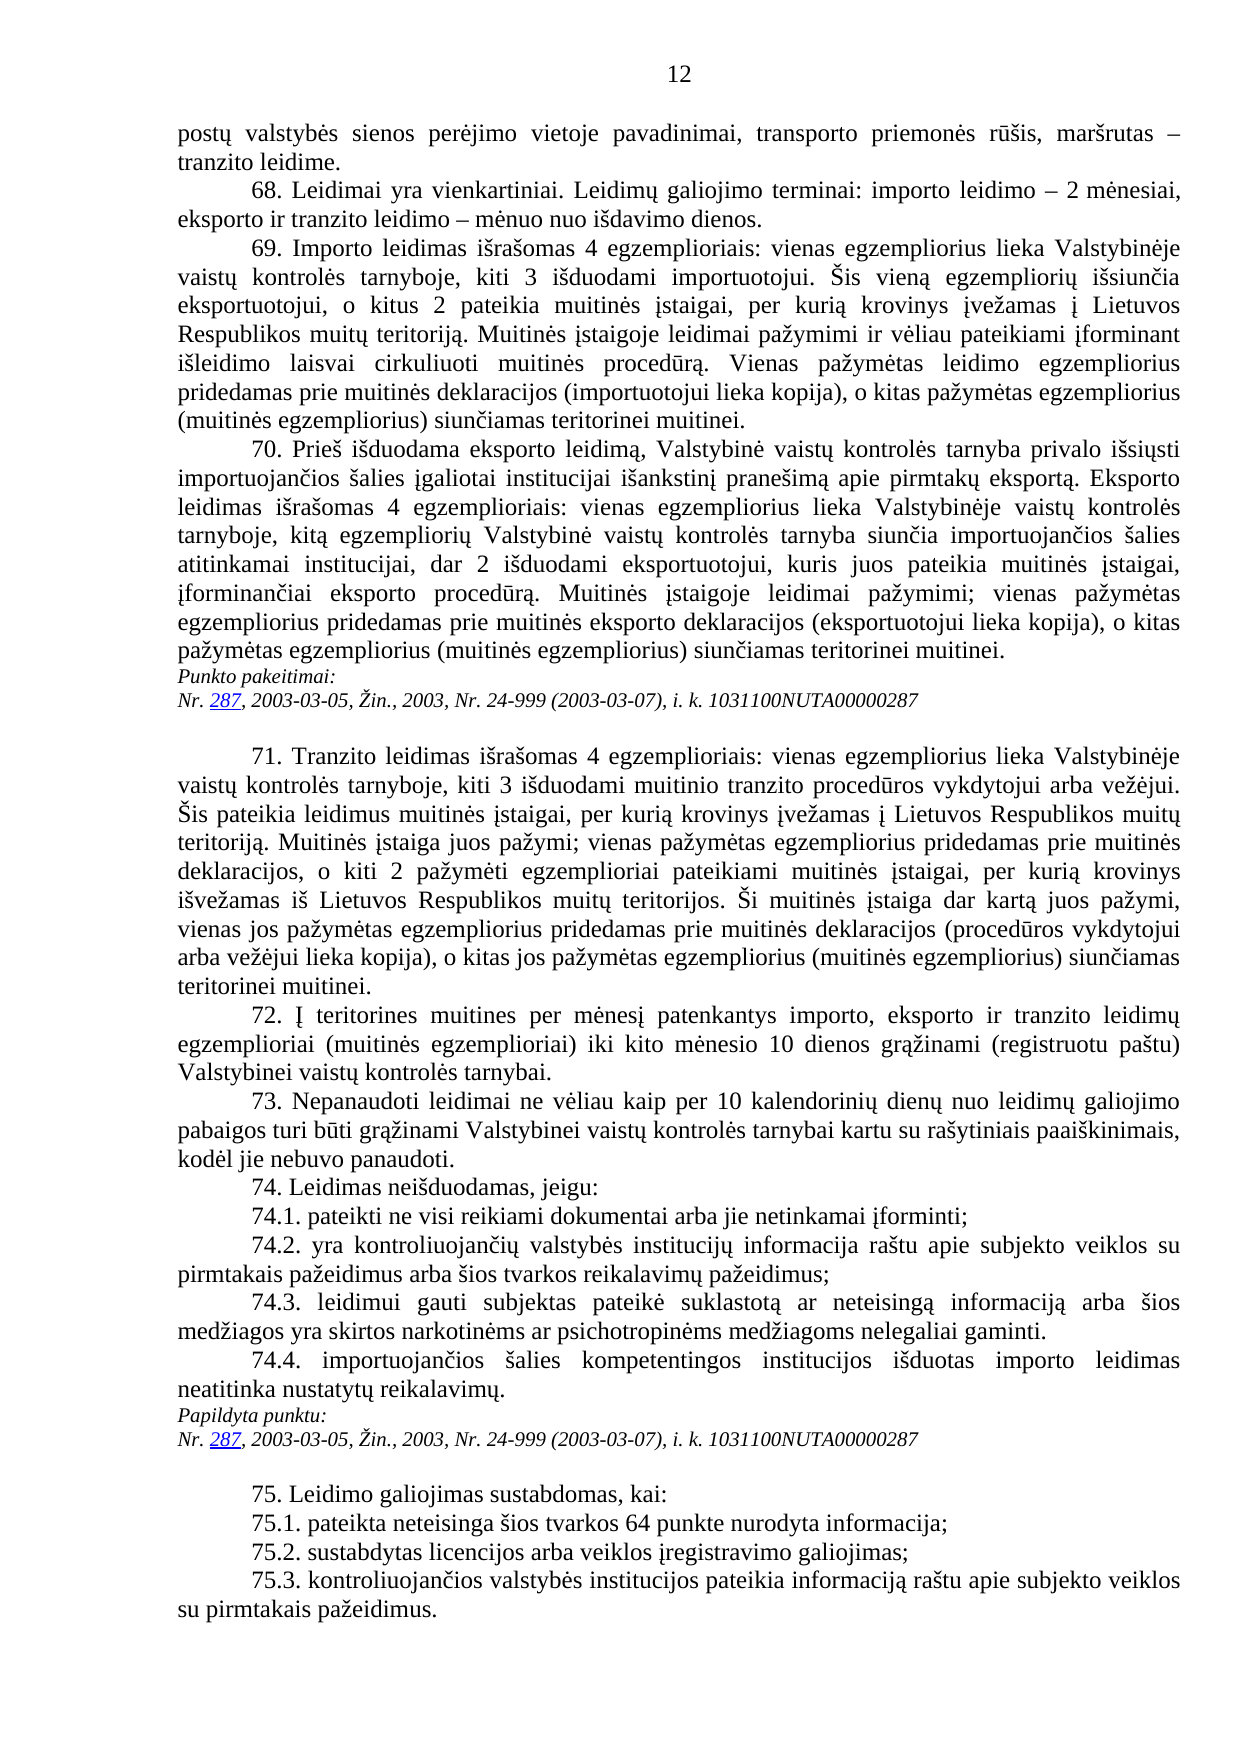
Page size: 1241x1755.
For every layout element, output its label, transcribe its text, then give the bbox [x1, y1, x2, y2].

text Papildyta punktu: [177, 1402, 1181, 1427]
text 69. Importo leidimas išrašomas 4 egzemplioriais: vienas egzempliorius lieka Valstybinėje vaistų kontrolės tarnyboje, kiti 3 išduodami importuotojui. Šis vieną egzempliorių išsiunčia eksportuotojui, o kitus 2 pateikia muitinės įstaigai, per kurią krovinys įvežamas į Lietuvos Respublikos muitų teritoriją. Muitinės įstaigoje leidimai pažymimi ir vėliau pateikiami įforminant išleidimo laisvai cirkuliuoti muitinės procedūrą. Vienas pažymėtas leidimo egzempliorius pridedamas prie muitinės deklaracijos (importuotojui lieka kopija), o kitas pažymėtas egzempliorius (muitinės egzempliorius) siunčiamas teritorinei muitinei. [177, 233, 1181, 434]
text 75.3. kontroliuojančios valstybės institucijos pateikia informaciją raštu apie subjekto veiklos su pirmtakais pažeidimus. [177, 1566, 1181, 1623]
text 70. Prieš išduodama eksporto leidimą, Valstybinė vaistų kontrolės tarnyba privalo išsiųsti importuojančios šalies įgaliotai institucijai išankstinį pranešimą apie pirmtakų eksportą. Eksporto leidimas išrašomas 4 egzemplioriais: vienas egzempliorius lieka Valstybinėje vaistų kontrolės tarnyboje, kitą egzempliorių Valstybinė vaistų kontrolės tarnyba siunčia importuojančios šalies atitinkamai institucijai, dar 2 išduodami eksportuotojui, kuris juos pateikia muitinės įstaigai, įforminančiai eksporto procedūrą. Muitinės įstaigoje leidimai pažymimi; vienas pažymėtas egzempliorius pridedamas prie muitinės eksporto deklaracijos (eksportuotojui lieka kopija), o kitas pažymėtas egzempliorius (muitinės egzempliorius) siunčiamas teritorinei muitinei. [177, 434, 1181, 664]
text 75. Leidimo galiojimas sustabdomas, kai: [177, 1479, 1181, 1508]
text 74. Leidimas neišduodamas, jeigu: [177, 1172, 1181, 1201]
text 74.1. pateikti ne visi reikiami dokumentai arba jie netinkamai įforminti; [177, 1201, 1181, 1230]
text Nr. 287, 2003-03-05, Žin., 2003, Nr. 24-999 (2003-03-07), i. k. 1031100NUTA00000287 [177, 1427, 1181, 1451]
text 72. Į teritorines muitines per mėnesį patenkantys importo, eksporto ir tranzito leidimų egzemplioriai (muitinės egzemplioriai) iki kito mėnesio 10 dienos grąžinami (registruotu paštu) Valstybinei vaistų kontrolės tarnybai. [177, 1000, 1181, 1086]
text postų valstybės sienos perėjimo vietoje pavadinimai, transporto priemonės rūšis, maršrutas – tranzito leidime. [177, 118, 1181, 176]
text 74.2. yra kontroliuojančių valstybės institucijų informacija raštu apie subjekto veiklos su pirmtakais pažeidimus arba šios tvarkos reikalavimų pažeidimus; [177, 1230, 1181, 1287]
text 74.3. leidimui gauti subjektas pateikė suklastotą ar neteisingą informaciją arba šios medžiagos yra skirtos narkotinėms ar psichotropinėms medžiagoms nelegaliai gaminti. [177, 1287, 1181, 1345]
text 68. Leidimai yra vienkartiniai. Leidimų galiojimo terminai: importo leidimo – 2 mėnesiai, eksporto ir tranzito leidimo – mėnuo nuo išdavimo dienos. [177, 176, 1181, 233]
text 75.2. sustabdytas licencijos arba veiklos įregistravimo galiojimas; [177, 1537, 1181, 1566]
text Nr. 287, 2003-03-05, Žin., 2003, Nr. 24-999 (2003-03-07), i. k. 1031100NUTA00000287 [177, 688, 1181, 712]
text Punkto pakeitimai: [177, 664, 1181, 688]
text 71. Tranzito leidimas išrašomas 4 egzemplioriais: vienas egzempliorius lieka Valstybinėje vaistų kontrolės tarnyboje, kiti 3 išduodami muitinio tranzito procedūros vykdytojui arba vežėjui. Šis pateikia leidimus muitinės įstaigai, per kurią krovinys įvežamas į Lietuvos Respublikos muitų teritoriją. Muitinės įstaiga juos pažymi; vienas pažymėtas egzempliorius pridedamas prie muitinės deklaracijos, o kiti 2 pažymėti egzemplioriai pateikiami muitinės įstaigai, per kurią krovinys išvežamas iš Lietuvos Respublikos muitų teritorijos. Ši muitinės įstaiga dar kartą juos pažymi, vienas jos pažymėtas egzempliorius pridedamas prie muitinės deklaracijos (procedūros vykdytojui arba vežėjui lieka kopija), o kitas jos pažymėtas egzempliorius (muitinės egzempliorius) siunčiamas teritorinei muitinei. [177, 741, 1181, 1000]
text 74.4. importuojančios šalies kompetentingos institucijos išduotas importo leidimas neatitinka nustatytų reikalavimų. [177, 1345, 1181, 1402]
text 75.1. pateikta neteisinga šios tvarkos 64 punkte nurodyta informacija; [177, 1508, 1181, 1537]
text 73. Nepanaudoti leidimai ne vėliau kaip per 10 kalendorinių dienų nuo leidimų galiojimo pabaigos turi būti grąžinami Valstybinei vaistų kontrolės tarnybai kartu su rašytiniais paaiškinimais, kodėl jie nebuvo panaudoti. [177, 1086, 1181, 1172]
